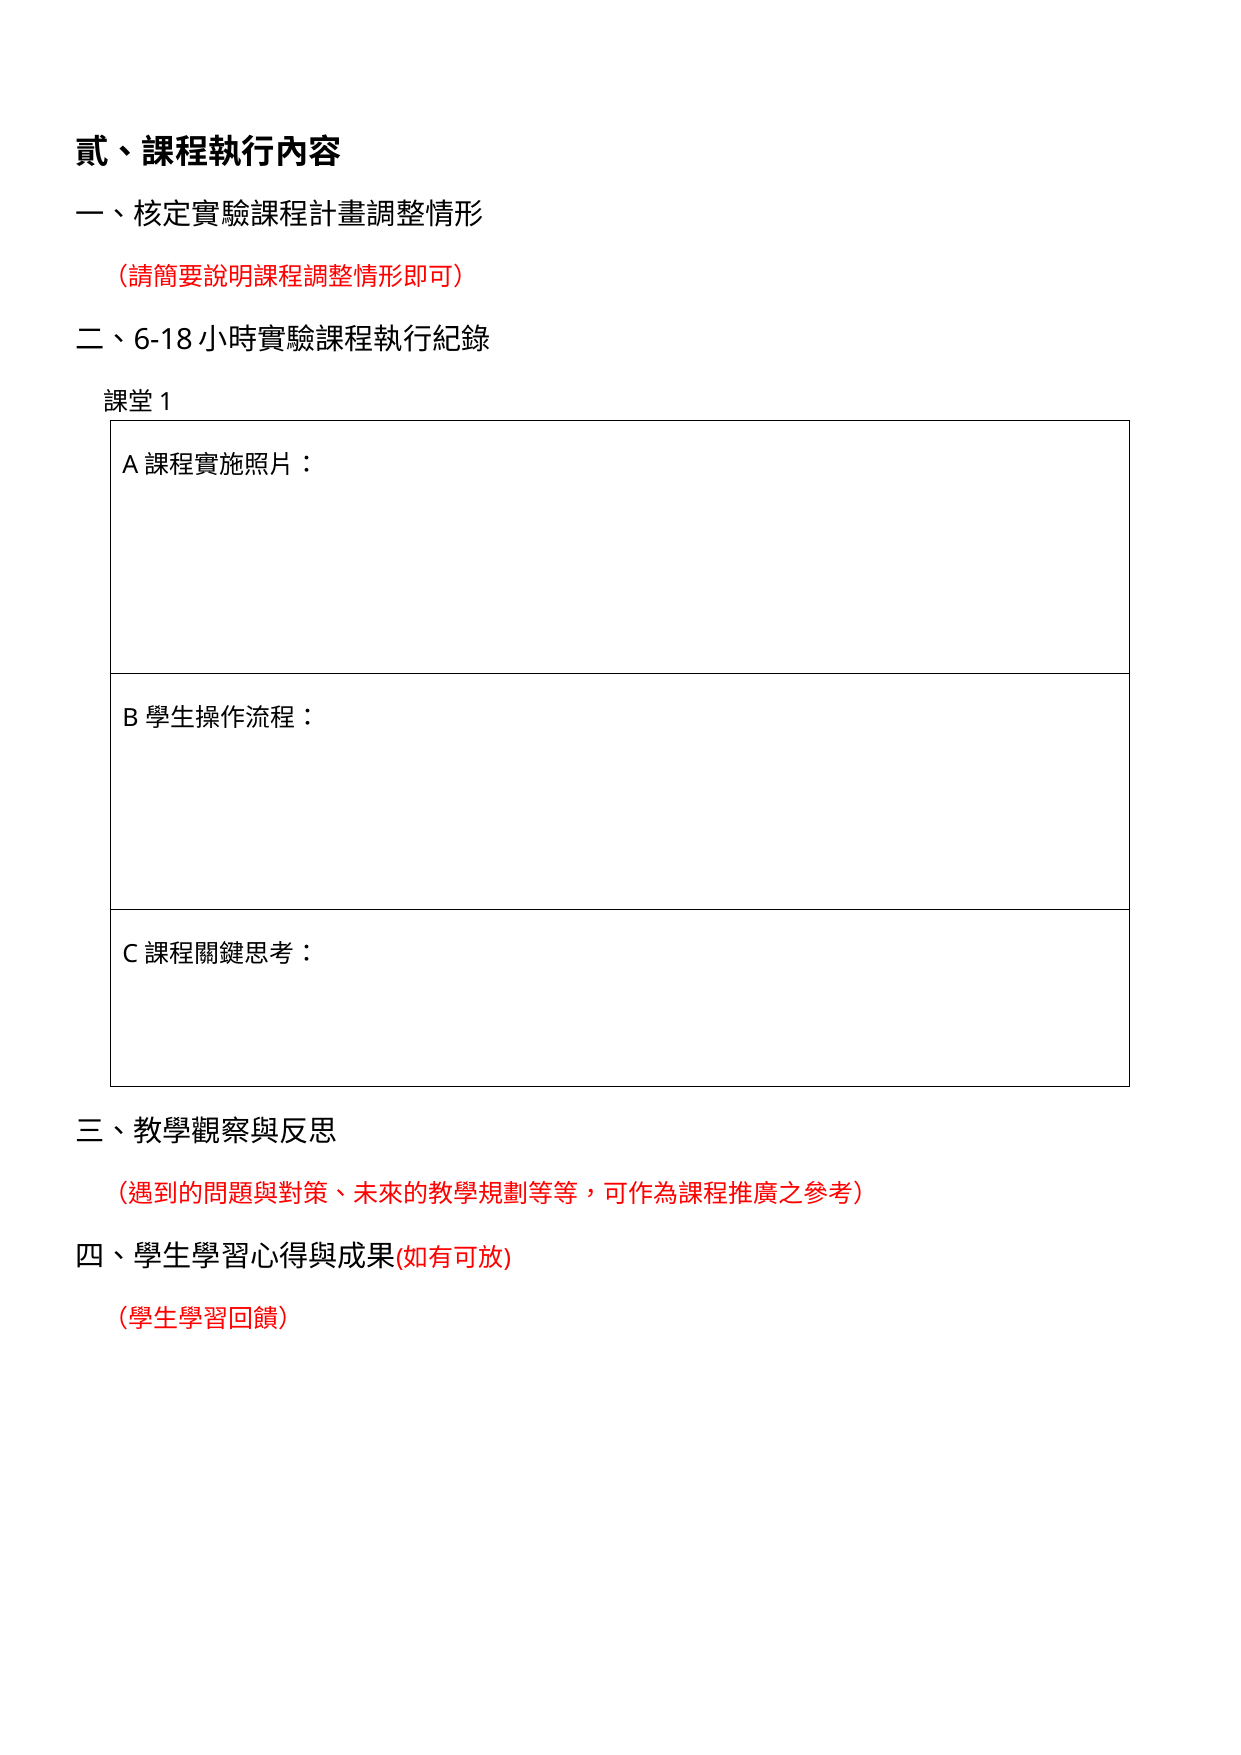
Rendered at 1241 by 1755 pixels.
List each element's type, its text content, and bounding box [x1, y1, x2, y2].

text 三、教學觀察與反思 [75, 1087, 1165, 1150]
table_cell C 課程關鍵思考： [111, 910, 1129, 1086]
text （學生學習回饋） [104, 1275, 1165, 1337]
text （遇到的問題與對策、未來的教學規劃等等，可作為課程推廣之參考） [104, 1150, 1165, 1212]
text 貳、課程執行內容 [75, 108, 1165, 170]
text 二、6-18小時實驗課程執行紀錄 [75, 295, 1165, 358]
text （請簡要說明課程調整情形即可） [104, 233, 1165, 295]
text 一、核定實驗課程計畫調整情形 [75, 170, 1165, 233]
text 課堂1 [104, 358, 1165, 420]
text 四、學生學習心得與成果(如有可放) [75, 1212, 1165, 1275]
table_cell B 學生操作流程： [111, 674, 1129, 909]
table_header A 課程實施照片： [111, 421, 1129, 673]
